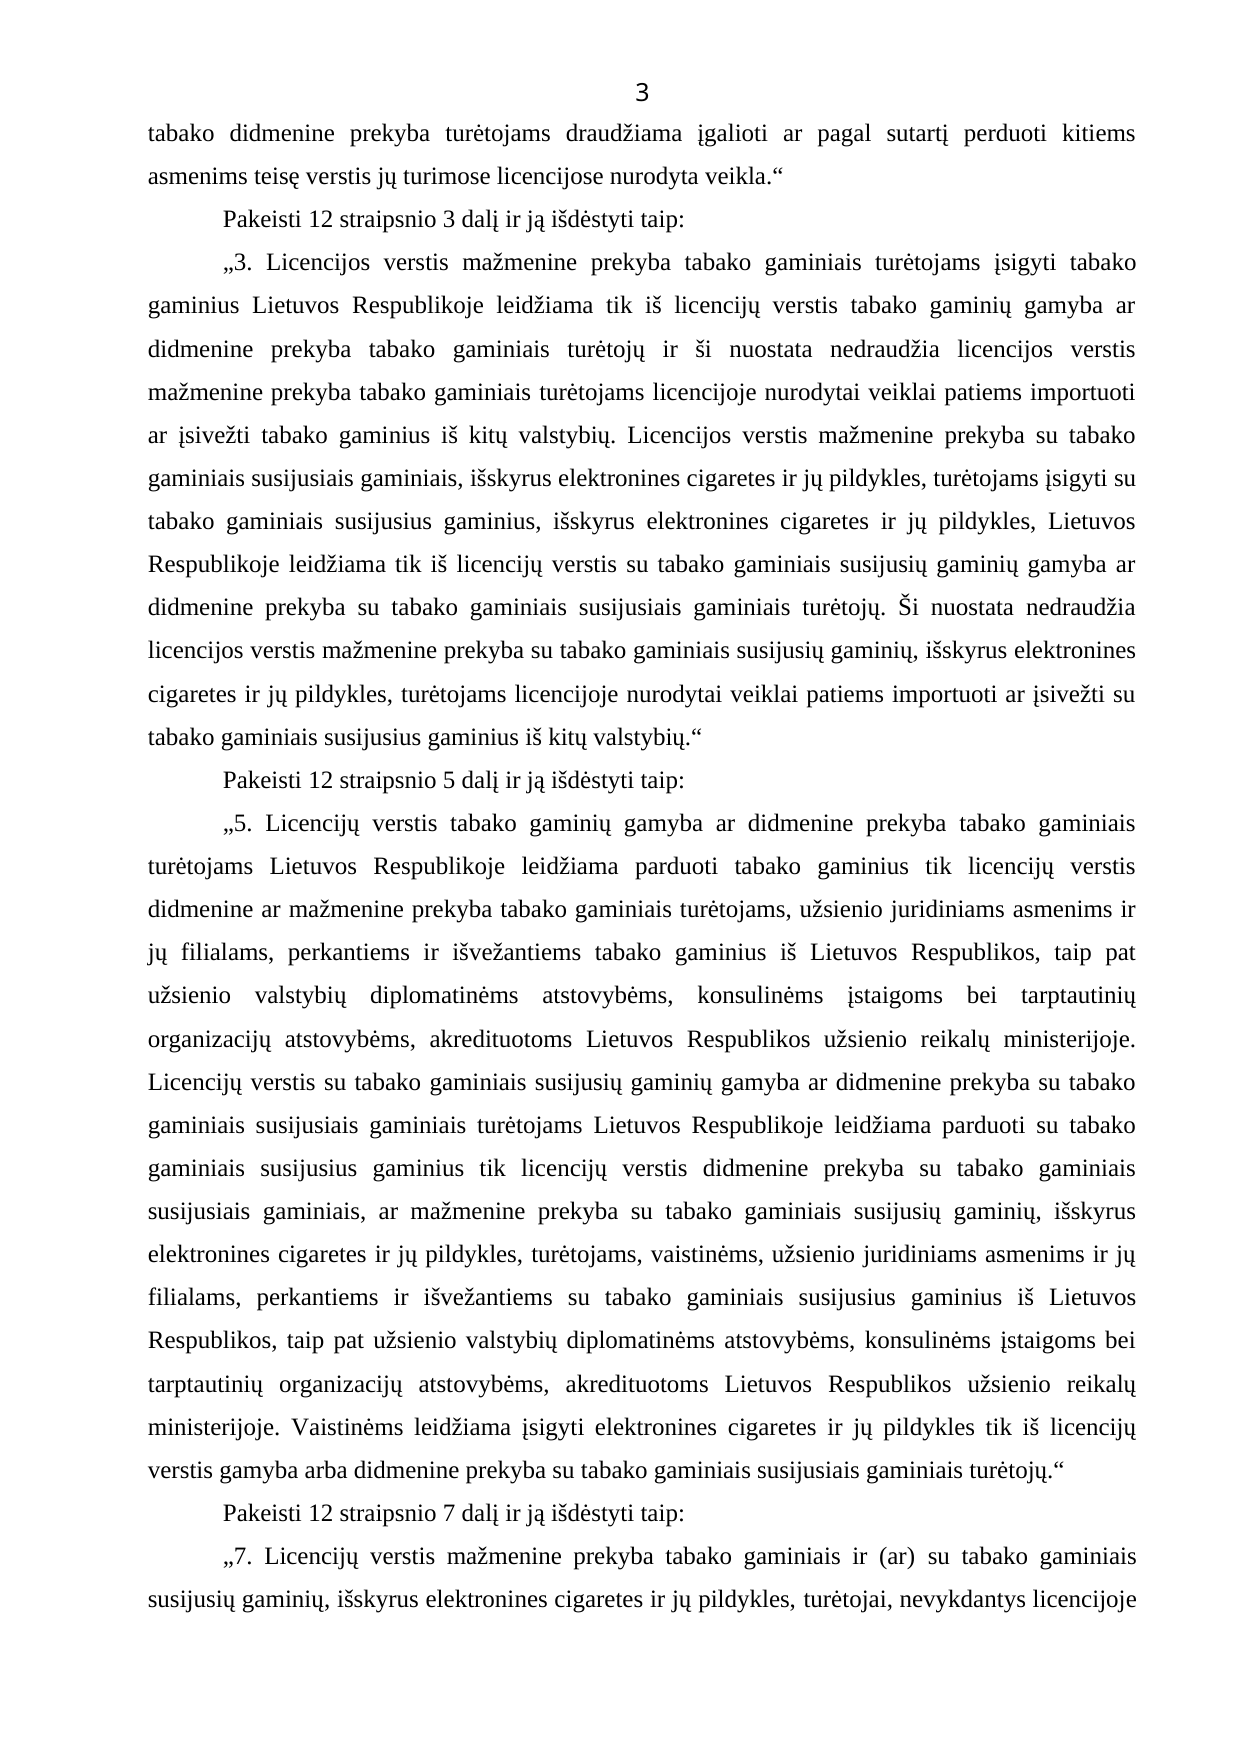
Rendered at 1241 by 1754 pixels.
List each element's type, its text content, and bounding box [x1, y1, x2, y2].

text „5. Licencijų verstis tabako gaminių gamyba ar didmenine prekyba tabako gaminiais turėtojams Lietuvos Respublikoje leidžiama parduoti tabako gaminius tik licencijų verstis didmenine ar mažmenine prekyba tabako gaminiais turėtojams, užsienio juridiniams asmenims ir jų filialams, perkantiems ir išvežantiems tabako gaminius iš Lietuvos Respublikos, taip pat užsienio valstybių diplomatinėms atstovybėms, konsulinėms įstaigoms bei tarptautinių organizacijų atstovybėms, akredituotoms Lietuvos Respublikos užsienio reikalų ministerijoje. Licencijų verstis su tabako gaminiais susijusių gaminių gamyba ar didmenine prekyba su tabako gaminiais susijusiais gaminiais turėtojams Lietuvos Respublikoje leidžiama parduoti su tabako gaminiais susijusius gaminius tik licencijų verstis didmenine prekyba su tabako gaminiais susijusiais gaminiais, ar mažmenine prekyba su tabako gaminiais susijusių gaminių, išskyrus elektronines cigaretes ir jų pildykles, turėtojams, vaistinėms, užsienio juridiniams asmenims ir jų filialams, perkantiems ir išvežantiems su tabako gaminiais susijusius gaminius iš Lietuvos Respublikos, taip pat užsienio valstybių diplomatinėms atstovybėms, konsulinėms įstaigoms bei tarptautinių organizacijų atstovybėms, akredituotoms Lietuvos Respublikos užsienio reikalų ministerijoje. Vaistinėms leidžiama įsigyti elektronines cigaretes ir jų pildykles tik iš licencijų verstis gamyba arba didmenine prekyba su tabako gaminiais susijusiais gaminiais turėtojų.“ [148, 808, 1137, 1484]
text Pakeisti 12 straipsnio 7 dalį ir ją išdėstyti taip: [148, 1498, 1137, 1527]
text „7. Licencijų verstis mažmenine prekyba tabako gaminiais ir (ar) su tabako gaminiais susijusių gaminių, išskyrus elektronines cigaretes ir jų pildykles, turėtojai, nevykdantys licencijoje [148, 1541, 1137, 1613]
text Pakeisti 12 straipsnio 5 dalį ir ją išdėstyti taip: [148, 765, 1137, 794]
text tabako didmenine prekyba turėtojams draudžiama įgalioti ar pagal sutartį perduoti kitiems asmenims teisę verstis jų turimose licencijose nurodyta veikla.“ [148, 118, 1137, 190]
text „3. Licencijos verstis mažmenine prekyba tabako gaminiais turėtojams įsigyti tabako gaminius Lietuvos Respublikoje leidžiama tik iš licencijų verstis tabako gaminių gamyba ar didmenine prekyba tabako gaminiais turėtojų ir ši nuostata nedraudžia licencijos verstis mažmenine prekyba tabako gaminiais turėtojams licencijoje nurodytai veiklai patiems importuoti ar įsivežti tabako gaminius iš kitų valstybių. Licencijos verstis mažmenine prekyba su tabako gaminiais susijusiais gaminiais, išskyrus elektronines cigaretes ir jų pildykles, turėtojams įsigyti su tabako gaminiais susijusius gaminius, išskyrus elektronines cigaretes ir jų pildykles, Lietuvos Respublikoje leidžiama tik iš licencijų verstis su tabako gaminiais susijusių gaminių gamyba ar didmenine prekyba su tabako gaminiais susijusiais gaminiais turėtojų. Ši nuostata nedraudžia licencijos verstis mažmenine prekyba su tabako gaminiais susijusių gaminių, išskyrus elektronines cigaretes ir jų pildykles, turėtojams licencijoje nurodytai veiklai patiems importuoti ar įsivežti su tabako gaminiais susijusius gaminius iš kitų valstybių.“ [148, 247, 1137, 751]
text Pakeisti 12 straipsnio 3 dalį ir ją išdėstyti taip: [148, 204, 1137, 233]
